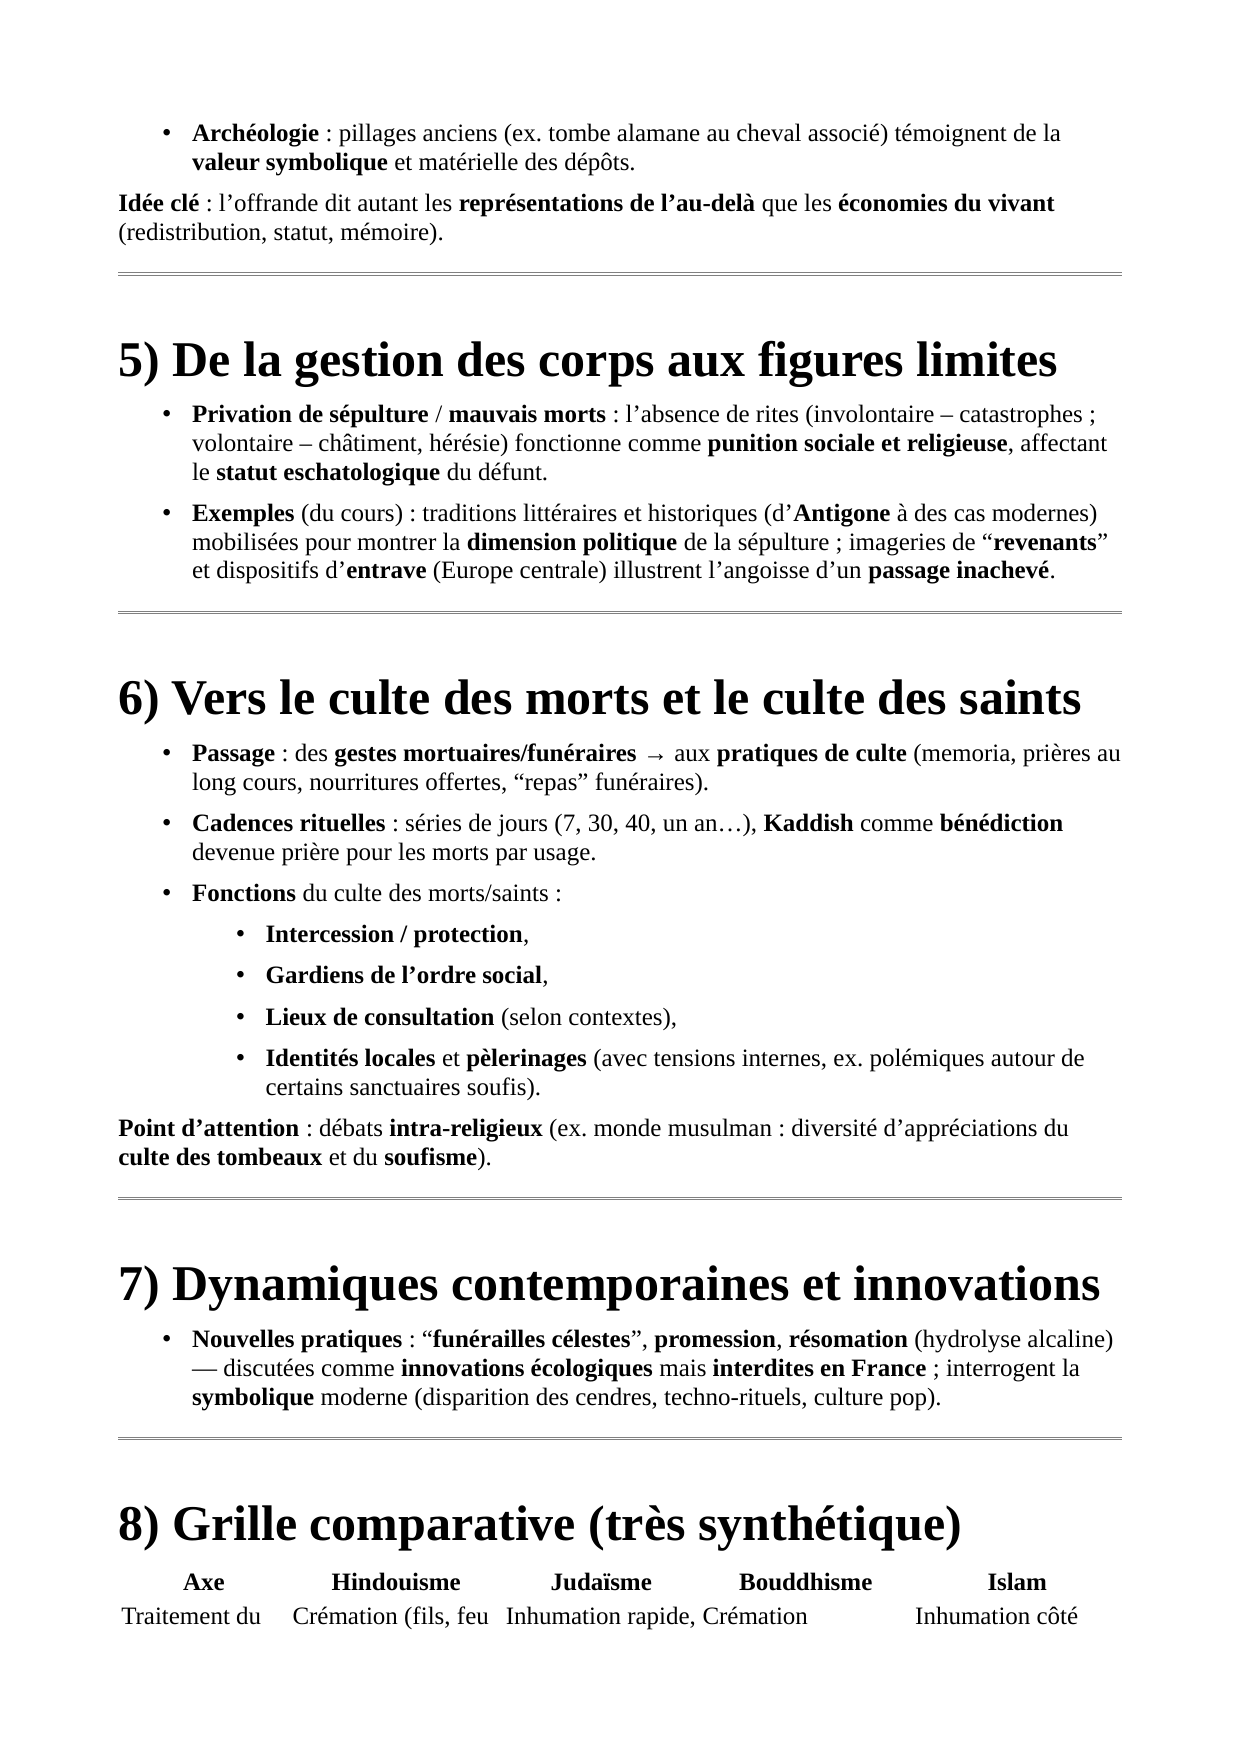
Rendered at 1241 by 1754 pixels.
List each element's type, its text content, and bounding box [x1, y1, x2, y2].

subtitle 8) Grille comparative (très synthétique) [118, 1494, 1122, 1551]
subtitle 6) Vers le culte des morts et le culte des saints [118, 668, 1122, 725]
list Lieux de consultation (selon contextes), [236, 1002, 1122, 1030]
list Gardiens de l’ordre social, [236, 960, 1122, 989]
subtitle 5) De la gestion des corps aux figures limites [118, 329, 1122, 387]
table_header Judaïsme [503, 1564, 699, 1598]
list Fonctions du culte des morts/saints : [162, 878, 1122, 907]
text Point d’attention : débats intra-religieux (ex. monde musulman : diversité d’appréciations du culte des tombeaux et du soufisme). [118, 1113, 1122, 1170]
list Passage : des gestes mortuaires/funéraires → aux pratiques de culte (memoria, prières au long cours, nourritures offertes, “repas” funéraires). [162, 738, 1122, 795]
list Archéologie : pillages anciens (ex. tombe alamane au cheval associé) témoignent de la valeur symbolique et matérielle des dépôts. [162, 118, 1122, 176]
table_header Axe [118, 1564, 289, 1598]
table_header Islam [912, 1564, 1122, 1598]
list Nouvelles pratiques : “funérailles célestes”, promession, résomation (hydrolyse alcaline) — discutées comme innovations écologiques mais interdites en France ; interrogent la symbolique moderne (disparition des cendres, techno-rituels, culture pop). [162, 1324, 1122, 1410]
list Privation de sépulture / mauvais morts : l’absence de rites (involontaire – catastrophes ; volontaire – châtiment, hérésie) fonctionne comme punition sociale et religieuse, affectant le statut eschatologique du défunt. [162, 399, 1122, 486]
list Exemples (du cours) : traditions littéraires et historiques (d’Antigone à des cas modernes) mobilisées pour montrer la dimension politique de la sépulture ; imageries de “revenants” et dispositifs d’entrave (Europe centrale) illustrent l’angoisse d’un passage inachevé. [162, 498, 1122, 584]
table_header Hindouisme [289, 1564, 503, 1598]
table_cell Traitement du [118, 1599, 289, 1633]
table_cell Inhumation rapide, [503, 1599, 699, 1633]
table_cell Crémation (fils, feu [289, 1599, 503, 1633]
text Idée clé : l’offrande dit autant les représentations de l’au-delà que les économies du vivant (redistribution, statut, mémoire). [118, 188, 1122, 246]
list Cadences rituelles : séries de jours (7, 30, 40, un an…), Kaddish comme bénédiction devenue prière pour les morts par usage. [162, 808, 1122, 865]
table_header Bouddhisme [699, 1564, 912, 1598]
subtitle 7) Dynamiques contemporaines et innovations [118, 1254, 1122, 1312]
table_cell Crémation [699, 1599, 912, 1633]
table_cell Inhumation côté [912, 1599, 1122, 1633]
list Identités locales et pèlerinages (avec tensions internes, ex. polémiques autour de certains sanctuaires soufis). [236, 1043, 1122, 1100]
list Intercession / protection, [236, 919, 1122, 948]
